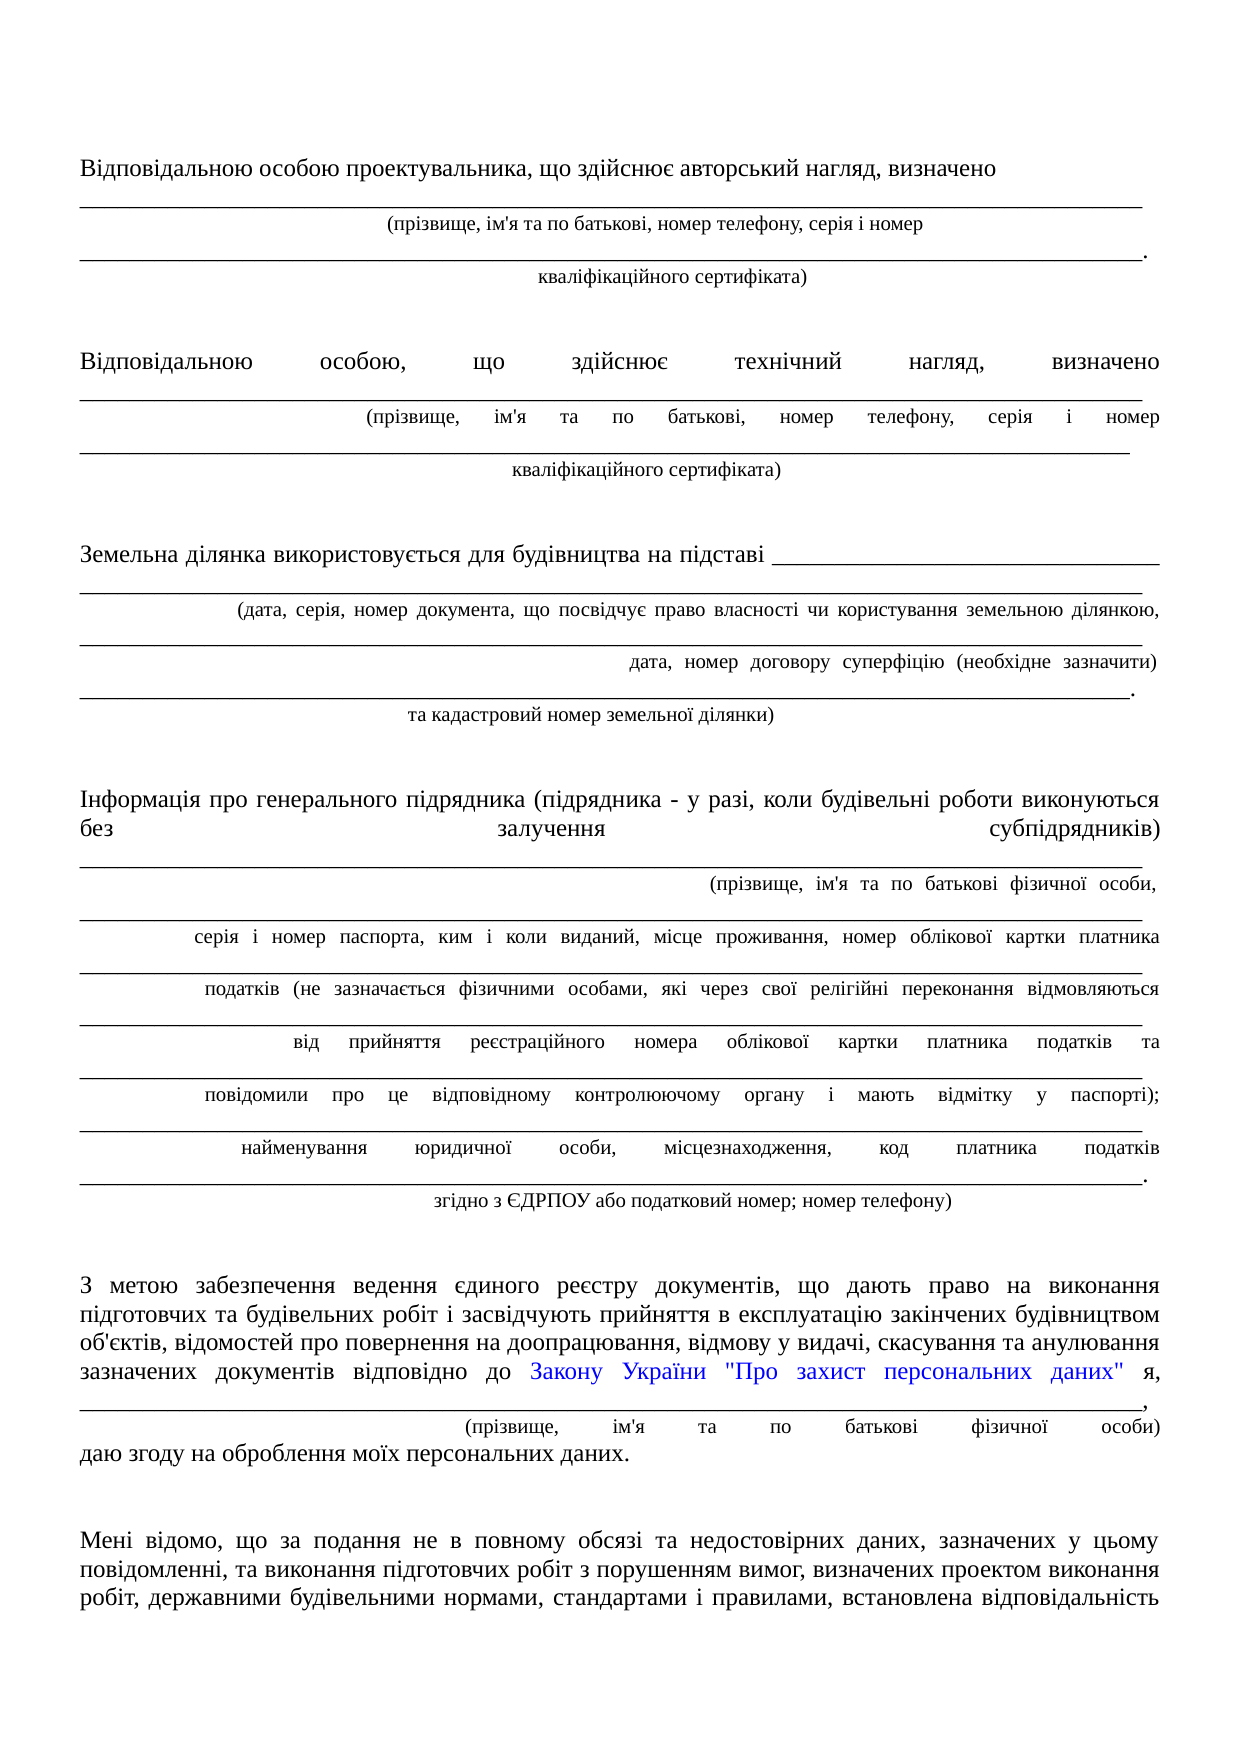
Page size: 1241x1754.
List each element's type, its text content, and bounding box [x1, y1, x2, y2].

table_header Відповідальною особою проектувальника, що здійснює авторський нагляд, визначено _____________________________________________________________________________________ (прізвище, ім'я та по батькові, номер телефону, серія і номер _____________________________________________________________________________________. кваліфікаційного сертифіката) Відповідальною особою, що здійснює технічний нагляд, визначено _____________________________________________________________________________________ (прізвище, ім'я та по батькові, номер телефону, серія і номер ____________________________________________________________________________________ кваліфікаційного сертифіката) Земельна ділянка використовується для будівництва на підставі _______________________________ _____________________________________________________________________________________ (дата, серія, номер документа, що посвідчує право власності чи користування земельною ділянкою, _____________________________________________________________________________________ дата, номер договору суперфіцію (необхідне зазначити) ____________________________________________________________________________________. та кадастровий номер земельної ділянки) Інформація про генерального підрядника (підрядника - у разі, коли будівельні роботи виконуються без залучення субпідрядників) _____________________________________________________________________________________ (прізвище, ім'я та по батькові фізичної особи, _____________________________________________________________________________________ серія і номер паспорта, ким і коли виданий, місце проживання, номер облікової картки платника _____________________________________________________________________________________ податків (не зазначається фізичними особами, які через свої релігійні переконання відмовляються _____________________________________________________________________________________ від прийняття реєстраційного номера облікової картки платника податків та _____________________________________________________________________________________ повідомили про це відповідному контролюючому органу і мають відмітку у паспорті); _____________________________________________________________________________________ найменування юридичної особи, місцезнаходження, код платника податків _____________________________________________________________________________________. згідно з ЄДРПОУ або податковий номер; номер телефону) З метою забезпечення ведення єдиного реєстру документів, що дають право на виконання підготовчих та будівельних робіт і засвідчують прийняття в експлуатацію закінчених будівництвом об'єктів, відомостей про повернення на доопрацювання, відмову у видачі, скасування та анулювання зазначених документів відповідно до Закону України "Про захист персональних даних" я, _____________________________________________________________________________________, (прізвище, ім'я та по батькові фізичної особи) даю згоду на оброблення моїх персональних даних. Мені відомо, що за подання не в повному обсязі та недостовірних даних, зазначених у цьому повідомленні, та виконання підготовчих робіт з порушенням вимог, визначених проектом виконання робіт, державними будівельними нормами, стандартами і правилами, встановлена відповідальність [73, 118, 1167, 1617]
